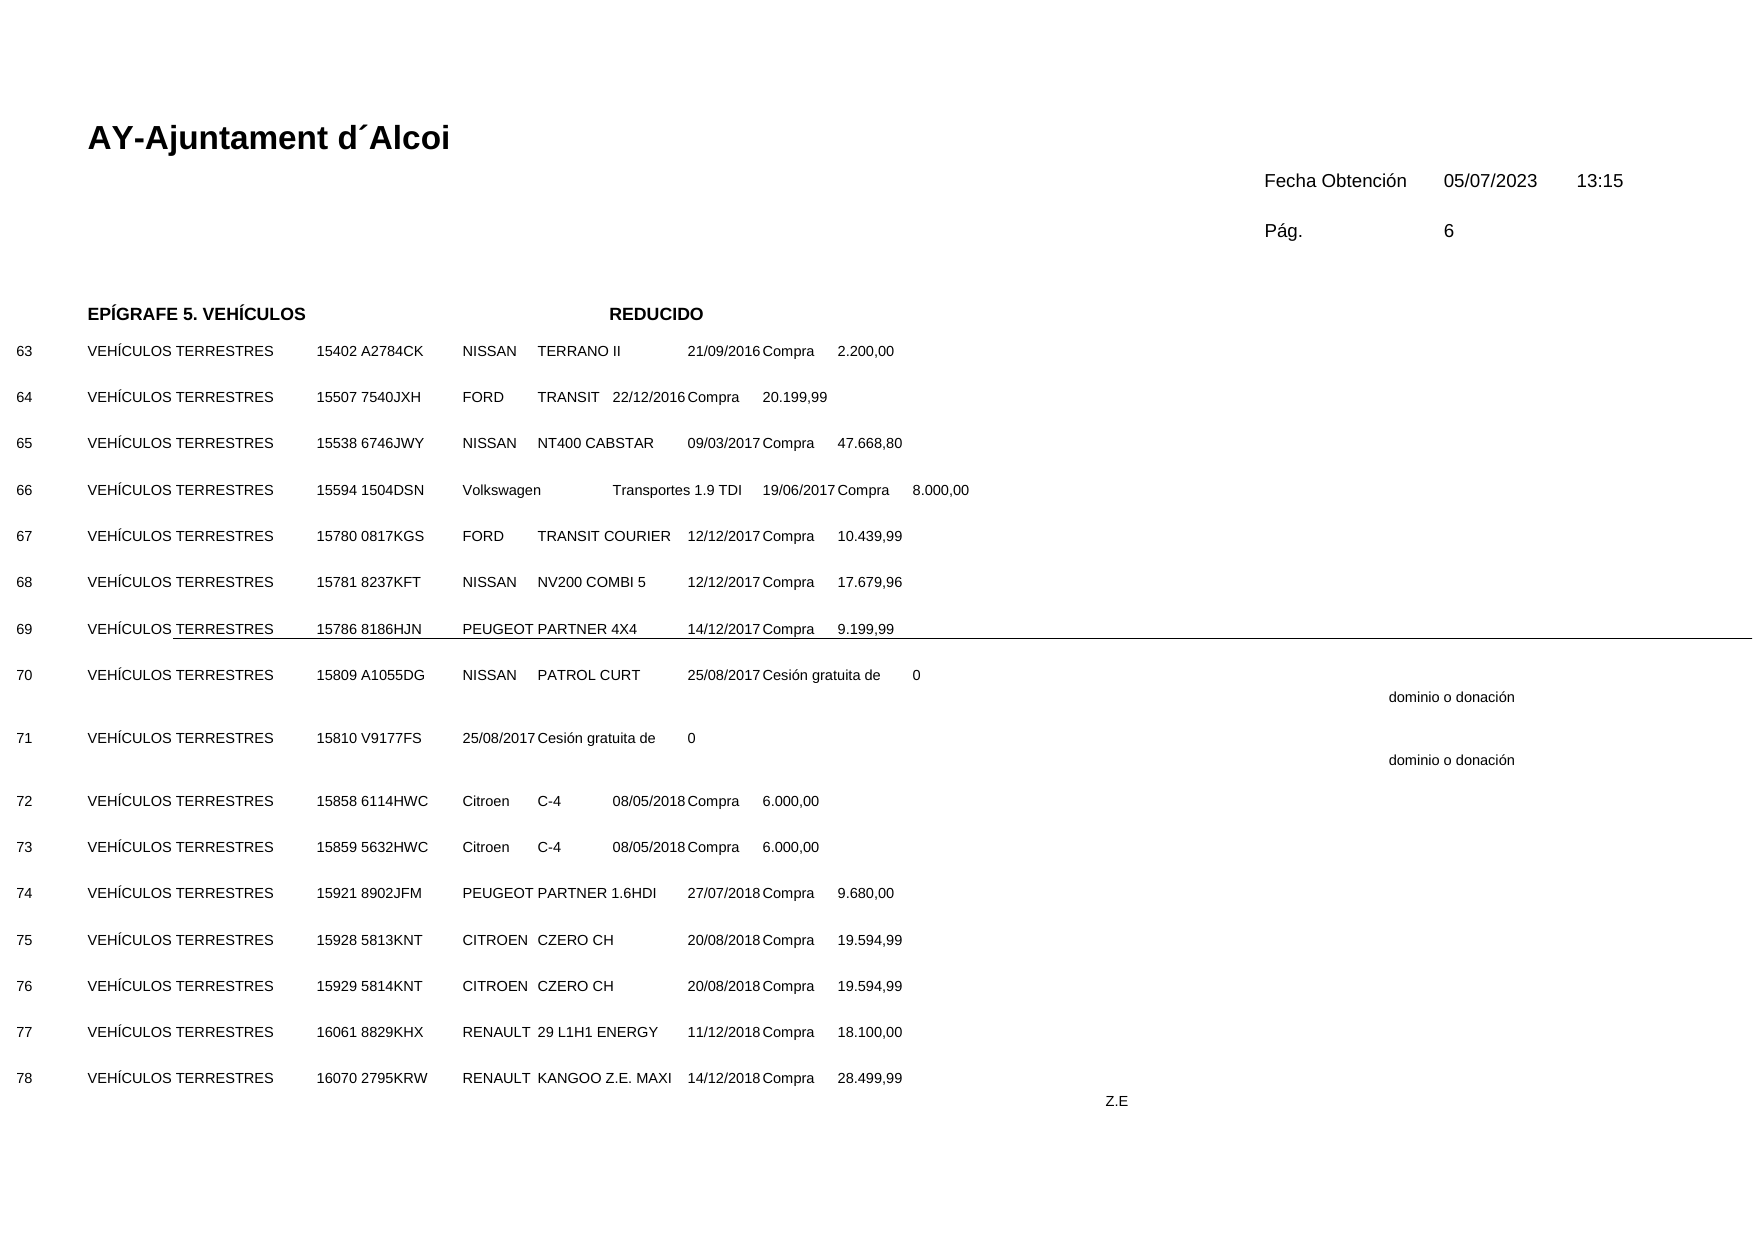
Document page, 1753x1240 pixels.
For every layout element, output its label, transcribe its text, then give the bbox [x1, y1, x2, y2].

list VEHÍCULOS TERRESTRES 16070 2795KRW RENAULT KANGOO Z.E. MAXI 14/12/2018 Compra 28.499,99 [16, 1070, 1666, 1087]
list VEHÍCULOS TERRESTRES 15538 6746JWY NISSAN NT400 CABSTAR 09/03/2017 Compra 47.668,80 [16, 435, 1666, 452]
list VEHÍCULOS TERRESTRES 15859 5632HWC Citroen C-4 08/05/2018 Compra 6.000,00 [16, 839, 1666, 855]
list VEHÍCULOS TERRESTRES 16061 8829KHX RENAULT 29 L1H1 ENERGY 11/12/2018 Compra 18.100,00 [16, 1024, 1666, 1041]
list VEHÍCULOS TERRESTRES 15858 6114HWC Citroen C-4 08/05/2018 Compra 6.000,00 [16, 792, 1666, 809]
text dominio o donación [1388, 752, 1666, 769]
list VEHÍCULOS TERRESTRES 15810 V9177FS 25/08/2017 Cesión gratuita de 0 [16, 729, 1666, 746]
list VEHÍCULOS TERRESTRES 15507 7540JXH FORD TRANSIT 22/12/2016 Compra 20.199,99 [16, 389, 1666, 406]
list VEHÍCULOS TERRESTRES 15780 0817KGS FORD TRANSIT COURIER 12/12/2017 Compra 10.439,99 [16, 528, 1666, 544]
list VEHÍCULOS TERRESTRES 15781 8237KFT NISSAN NV200 COMBI 5 12/12/2017 Compra 17.679,96 [16, 574, 1666, 591]
text Z.E [579, 1093, 1654, 1109]
list VEHÍCULOS TERRESTRES 15928 5813KNT CITROEN CZERO CH 20/08/2018 Compra 19.594,99 [16, 931, 1666, 948]
list VEHÍCULOS TERRESTRES 15929 5814KNT CITROEN CZERO CH 20/08/2018 Compra 19.594,99 [16, 978, 1666, 994]
list VEHÍCULOS TERRESTRES 15402 A2784CK NISSAN TERRANO II 21/09/2016 Compra 2.200,00 [16, 342, 1666, 359]
list VEHÍCULOS TERRESTRES 15594 1504DSN Volkswagen Transportes 1.9 TDI 19/06/2017 Compra 8.000,00 [16, 481, 1666, 498]
list VEHÍCULOS TERRESTRES 15921 8902JFM PEUGEOT PARTNER 1.6HDI 27/07/2018 Compra 9.680,00 [16, 885, 1666, 902]
list VEHÍCULOS TERRESTRES 15786 8186HJN PEUGEOT PARTNER 4X4 14/12/2017 Compra 9.199,99 [16, 620, 1666, 637]
list VEHÍCULOS TERRESTRES 15809 A1055DG NISSAN PATROL CURT 25/08/2017 Cesión gratuita de 0 [16, 667, 1666, 683]
text dominio o donación [1388, 689, 1666, 706]
